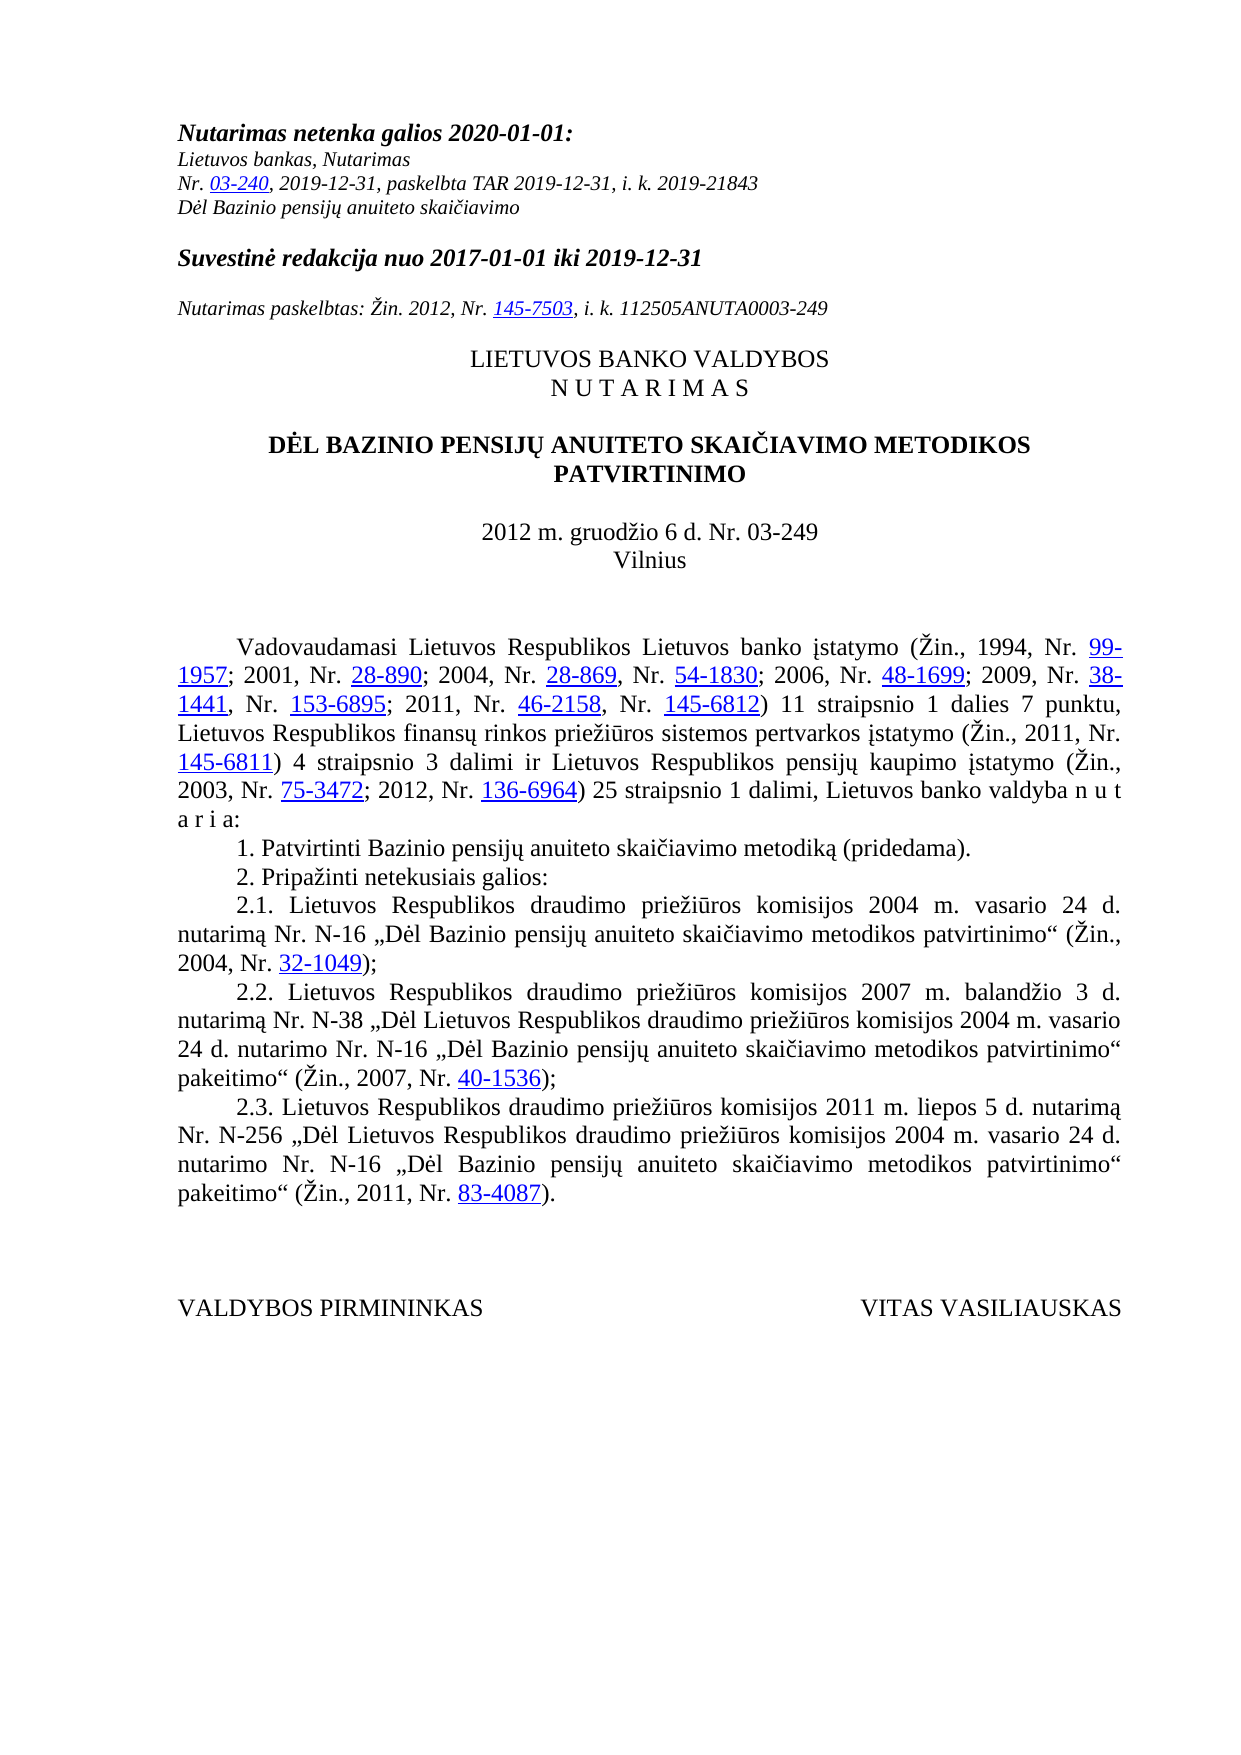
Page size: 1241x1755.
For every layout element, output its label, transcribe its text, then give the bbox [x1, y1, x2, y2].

text 2.2. Lietuvos Respublikos draudimo priežiūros komisijos 2007 m. balandžio 3 d. nutarimą Nr. N-38 „Dėl Lietuvos Respublikos draudimo priežiūros komisijos 2004 m. vasario 24 d. nutarimo Nr. N-16 „Dėl Bazinio pensijų anuiteto skaičiavimo metodikos patvirtinimo“ pakeitimo“ (Žin., 2007, Nr. 40-1536); [177, 977, 1122, 1092]
text 2.3. Lietuvos Respublikos draudimo priežiūros komisijos 2011 m. liepos 5 d. nutarimą Nr. N-256 „Dėl Lietuvos Respublikos draudimo priežiūros komisijos 2004 m. vasario 24 d. nutarimo Nr. N-16 „Dėl Bazinio pensijų anuiteto skaičiavimo metodikos patvirtinimo“ pakeitimo“ (Žin., 2011, Nr. 83-4087). [177, 1092, 1122, 1207]
text 2.1. Lietuvos Respublikos draudimo priežiūros komisijos 2004 m. vasario 24 d. nutarimą Nr. N-16 „Dėl Bazinio pensijų anuiteto skaičiavimo metodikos patvirtinimo“ (Žin., 2004, Nr. 32-1049); [177, 890, 1122, 977]
text 2012 m. gruodžio 6 d. Nr. 03-249 [177, 517, 1122, 545]
text Lietuvos bankas, Nutarimas [177, 147, 1122, 171]
text 2. Pripažinti netekusiais galios: [177, 862, 1122, 890]
text Valdybos pirmininkas Vitas Vasiliauskas [177, 1293, 1122, 1322]
text Nutarimas paskelbtas: Žin. 2012, Nr. 145-7503, i. k. 112505ANUTA0003-249 [177, 296, 1122, 320]
text Vilnius [177, 545, 1122, 574]
text Nr. 03-240, 2019-12-31, paskelbta TAR 2019-12-31, i. k. 2019-21843 [177, 171, 1122, 195]
text N U T A R I M A S [177, 373, 1122, 402]
text 1. Patvirtinti Bazinio pensijų anuiteto skaičiavimo metodiką (pridedama). [177, 833, 1122, 862]
text LIETUVOS BANKO VALDYBOS [177, 344, 1122, 373]
text Nutarimas netenka galios 2020-01-01: [177, 118, 1122, 147]
text DĖL BAZINIO PENSIJŲ ANUITETO SKAIČIAVIMO METODIKOS PATVIRTINIMO [177, 430, 1122, 488]
text Suvestinė redakcija nuo 2017-01-01 iki 2019-12-31 [177, 243, 1122, 272]
text Dėl Bazinio pensijų anuiteto skaičiavimo [177, 195, 1122, 219]
text Vadovaudamasi Lietuvos Respublikos Lietuvos banko įstatymo (Žin., 1994, Nr. 99-1957; 2001, Nr. 28-890; 2004, Nr. 28-869, Nr. 54-1830; 2006, Nr. 48-1699; 2009, Nr. 38-1441, Nr. 153-6895; 2011, Nr. 46-2158, Nr. 145-6812) 11 straipsnio 1 dalies 7 punktu, Lietuvos Respublikos finansų rinkos priežiūros sistemos pertvarkos įstatymo (Žin., 2011, Nr. 145-6811) 4 straipsnio 3 dalimi ir Lietuvos Respublikos pensijų kaupimo įstatymo (Žin., 2003, Nr. 75-3472; 2012, Nr. 136-6964) 25 straipsnio 1 dalimi, Lietuvos banko valdyba n u t a r i a: [177, 632, 1122, 833]
